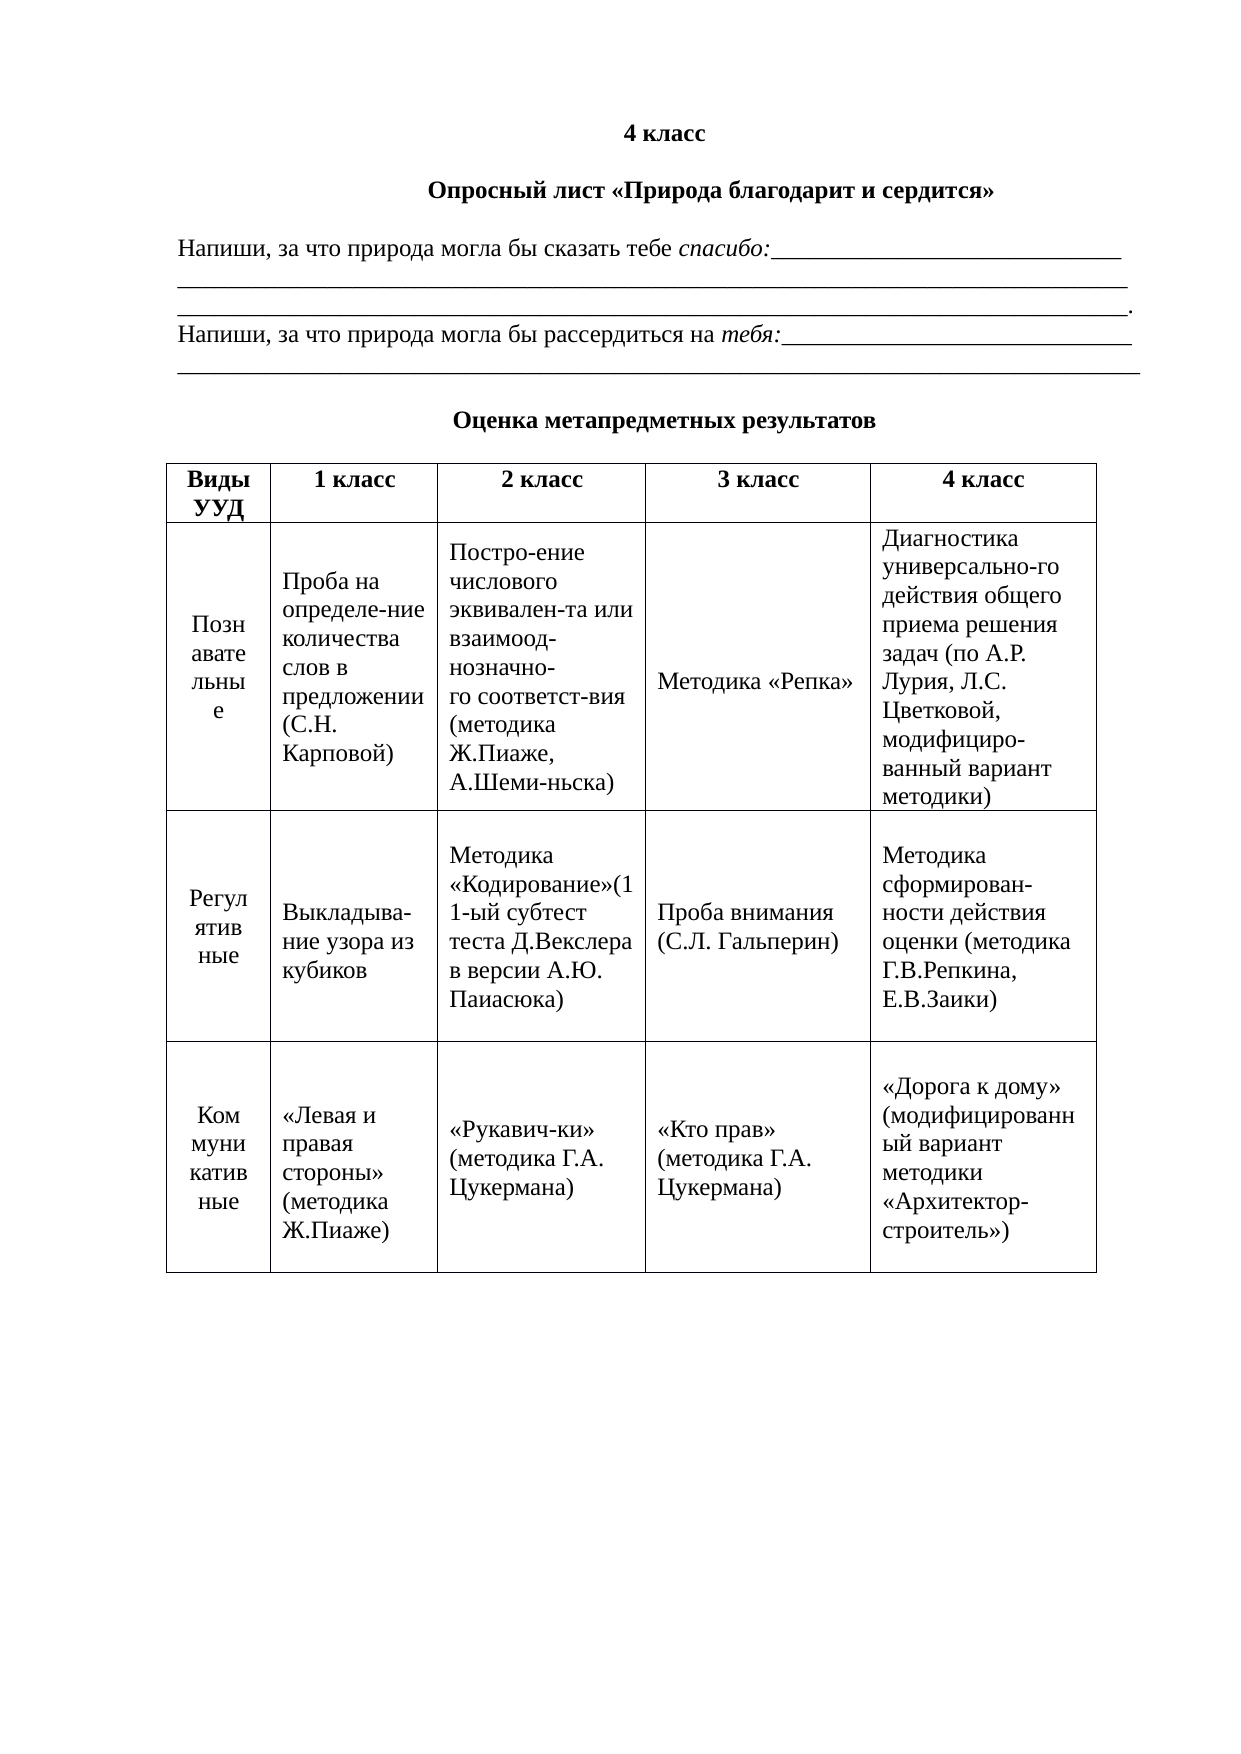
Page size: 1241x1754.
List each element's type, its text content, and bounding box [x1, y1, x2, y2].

text Напиши, за что природа могла бы рассердиться на тебя:____________________________ [177, 319, 1152, 348]
text Опросный лист «Природа благодарит и сердится» [177, 176, 1152, 204]
table_cell Методика «Репка» [646, 523, 870, 810]
table_cell Коммуникативные [167, 1042, 270, 1272]
table_cell «Левая и правая стороны» (методика Ж.Пиаже) [271, 1042, 437, 1272]
text ____________________________________________________________________________ [177, 262, 1152, 291]
table_header 3 класс [646, 464, 870, 522]
table_cell «Дорога к дому» (модифицированный вариант методики «Архитектор-строитель») [871, 1042, 1096, 1272]
table_cell «Рукавич-ки» (методика Г.А. Цукермана) [438, 1042, 645, 1272]
table_cell Диагностика универсально-го действия общего приема решения задач (по А.Р. Лурия, Л.С. Цветковой, модифициро-ванный вариант методики) [871, 523, 1096, 810]
table_cell Методика сформирован-ности действия оценки (методика Г.В.Репкина, Е.В.Заики) [871, 811, 1096, 1041]
table_cell Регулятивные [167, 811, 270, 1041]
text _____________________________________________________________________________ [177, 348, 1152, 377]
table_header 1 класс [271, 464, 437, 522]
table_cell Познавательные [167, 523, 270, 810]
table_cell Выкладыва-ние узора из кубиков [271, 811, 437, 1041]
text Напиши, за что природа могла бы сказать тебе спасибо:____________________________ [177, 233, 1152, 262]
table_cell Постро-ение числового эквивален-та или взаимоод-нозначно- го соответст-вия (методика Ж.Пиаже, А.Шеми-ньска) [438, 523, 645, 810]
table_cell Проба внимания (С.Л. Гальперин) [646, 811, 870, 1041]
text ____________________________________________________________________________. [177, 291, 1152, 319]
table_cell Методика «Кодирование»(11-ый субтест теста Д.Векслера в версии А.Ю. Паиасюка) [438, 811, 645, 1041]
table_cell «Кто прав» (методика Г.А. Цукермана) [646, 1042, 870, 1272]
table_header 4 класс [871, 464, 1096, 522]
table_cell Проба на определе-ние количества слов в предложении (С.Н. Карповой) [271, 523, 437, 810]
table_header Виды УУД [167, 464, 270, 522]
text 4 класс [177, 118, 1152, 147]
table_header 2 класс [438, 464, 645, 522]
text Оценка метапредметных результатов [177, 406, 1152, 434]
